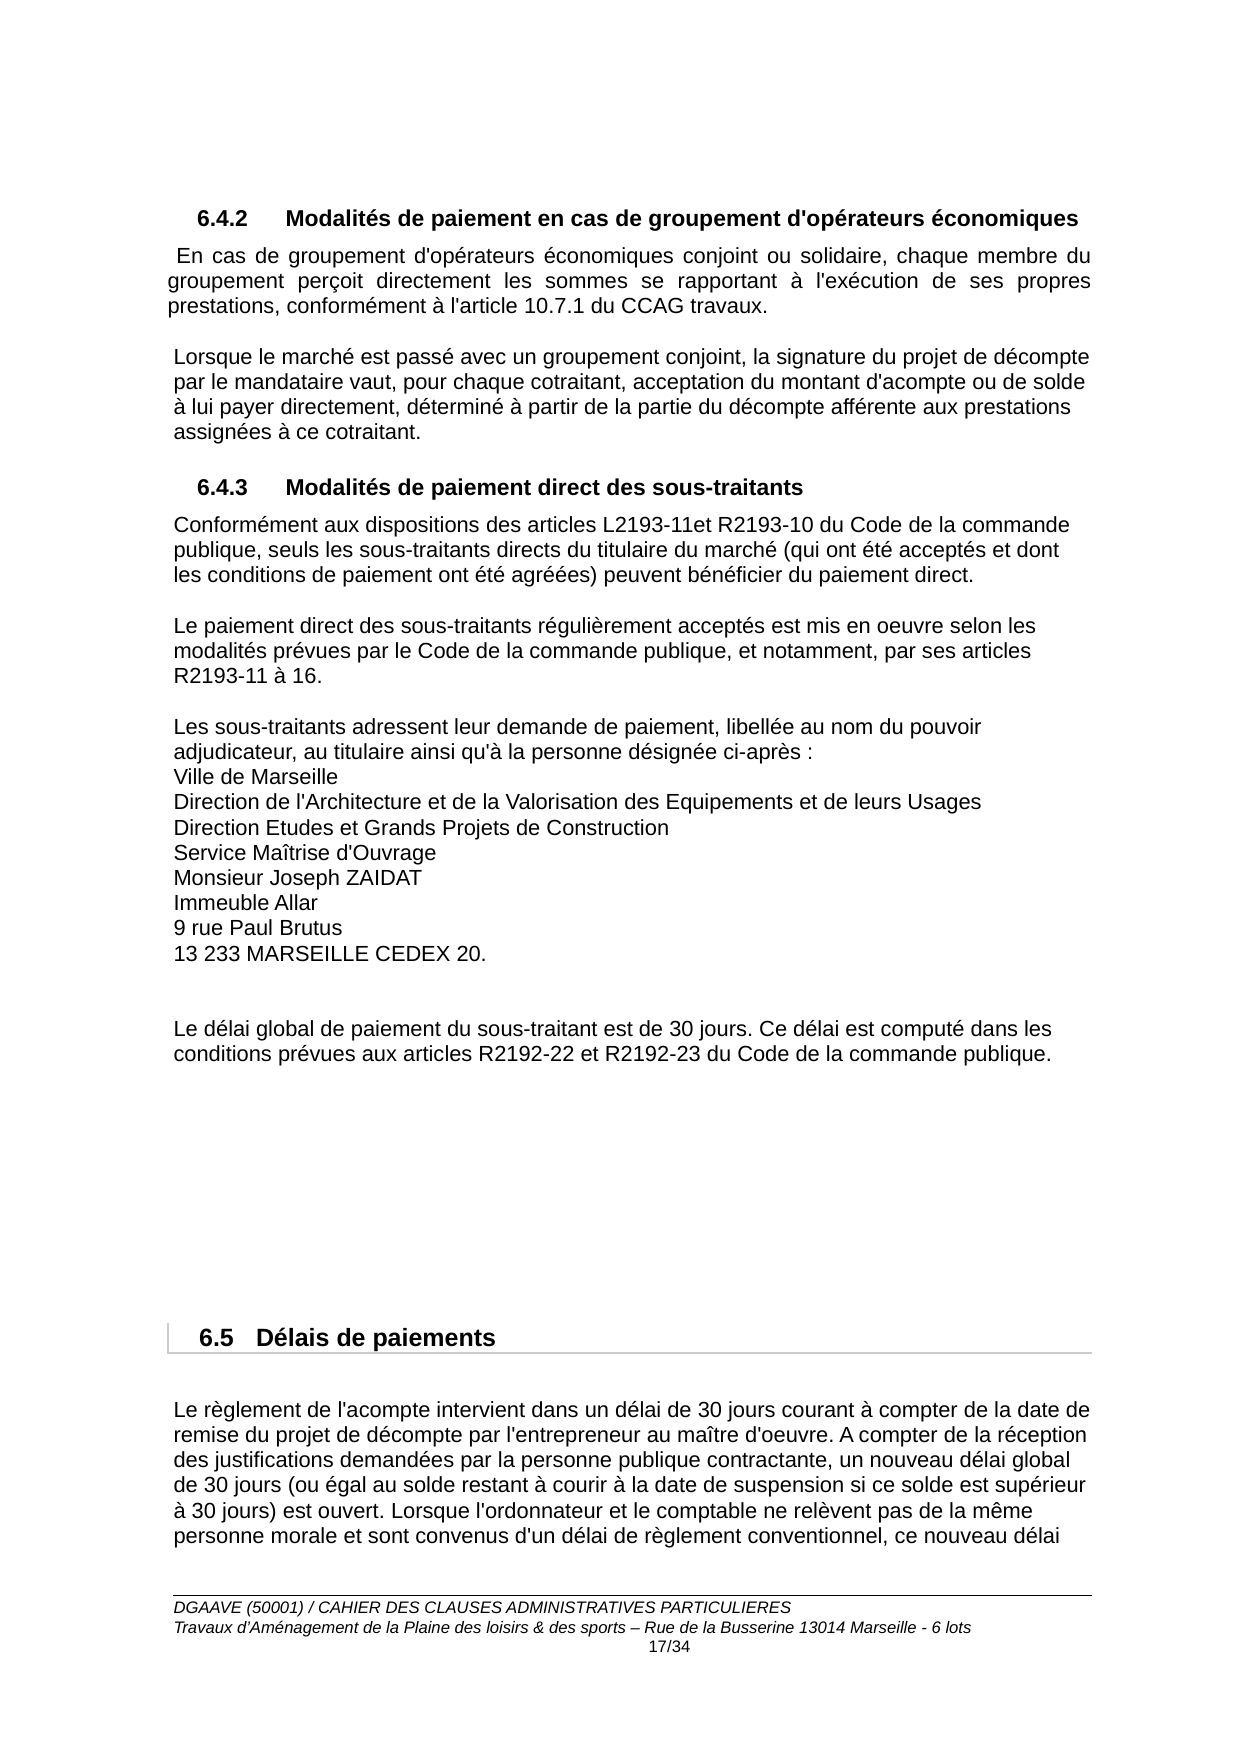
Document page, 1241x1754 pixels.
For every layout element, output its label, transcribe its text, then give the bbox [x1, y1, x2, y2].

subtitle Modalités de paiement en cas de groupement d'opérateurs économiques [167, 204, 1092, 231]
text Lorsque le marché est passé avec un groupement conjoint, la signature du projet de décompte par le mandataire vaut, pour chaque cotraitant, acceptation du montant d'acompte ou de solde à lui payer directement, déterminé à partir de la partie du décompte afférente aux prestations assignées à ce cotraitant. [173, 343, 1092, 444]
text En cas de groupement d'opérateurs économiques conjoint ou solidaire, chaque membre du groupement perçoit directement les sommes se rapportant à l'exécution de ses propres prestations, conformément à l'article 10.7.1 du CCAG travaux. [167, 243, 1092, 318]
text 9 rue Paul Brutus [173, 915, 1092, 941]
text Direction de l'Architecture et de la Valorisation des Equipements et de leurs Usages [173, 789, 1092, 814]
text Service Maîtrise d'Ouvrage [173, 840, 1092, 865]
text Le délai global de paiement du sous-traitant est de 30 jours. Ce délai est computé dans les conditions prévues aux articles R2192-22 et R2192-23 du Code de la commande publique. [173, 1016, 1092, 1067]
text Conformément aux dispositions des articles L2193-11et R2193-10 du Code de la commande publique, seuls les sous-traitants directs du titulaire du marché (qui ont été acceptés et dont les conditions de paiement ont été agréées) peuvent bénéficier du paiement direct. [173, 512, 1092, 588]
text Immeuble Allar [173, 890, 1092, 915]
text Le paiement direct des sous-traitants régulièrement acceptés est mis en oeuvre selon les modalités prévues par le Code de la commande publique, et notamment, par ses articles R2193-11 à 16. [173, 613, 1092, 688]
subtitle Délais de paiements [169, 1323, 1092, 1352]
subtitle Modalités de paiement direct des sous-traitants [167, 474, 1092, 500]
text Le règlement de l'acompte intervient dans un délai de 30 jours courant à compter de la date de remise du projet de décompte par l'entrepreneur au maître d'oeuvre. A compter de la réception des justifications demandées par la personne publique contractante, un nouveau délai global de 30 jours (ou égal au solde restant à courir à la date de suspension si ce solde est supérieur à 30 jours) est ouvert. Lorsque l'ordonnateur et le comptable ne relèvent pas de la même personne morale et sont convenus d'un délai de règlement conventionnel, ce nouveau délai [173, 1397, 1092, 1548]
text Monsieur Joseph ZAIDAT [173, 865, 1092, 890]
text Les sous-traitants adressent leur demande de paiement, libellée au nom du pouvoir adjudicateur, au titulaire ainsi qu'à la personne désignée ci-après : [173, 714, 1092, 764]
text Ville de Marseille [173, 764, 1092, 789]
text Direction Etudes et Grands Projets de Construction [173, 814, 1092, 840]
text 13 233 MARSEILLE CEDEX 20. [173, 941, 1092, 966]
